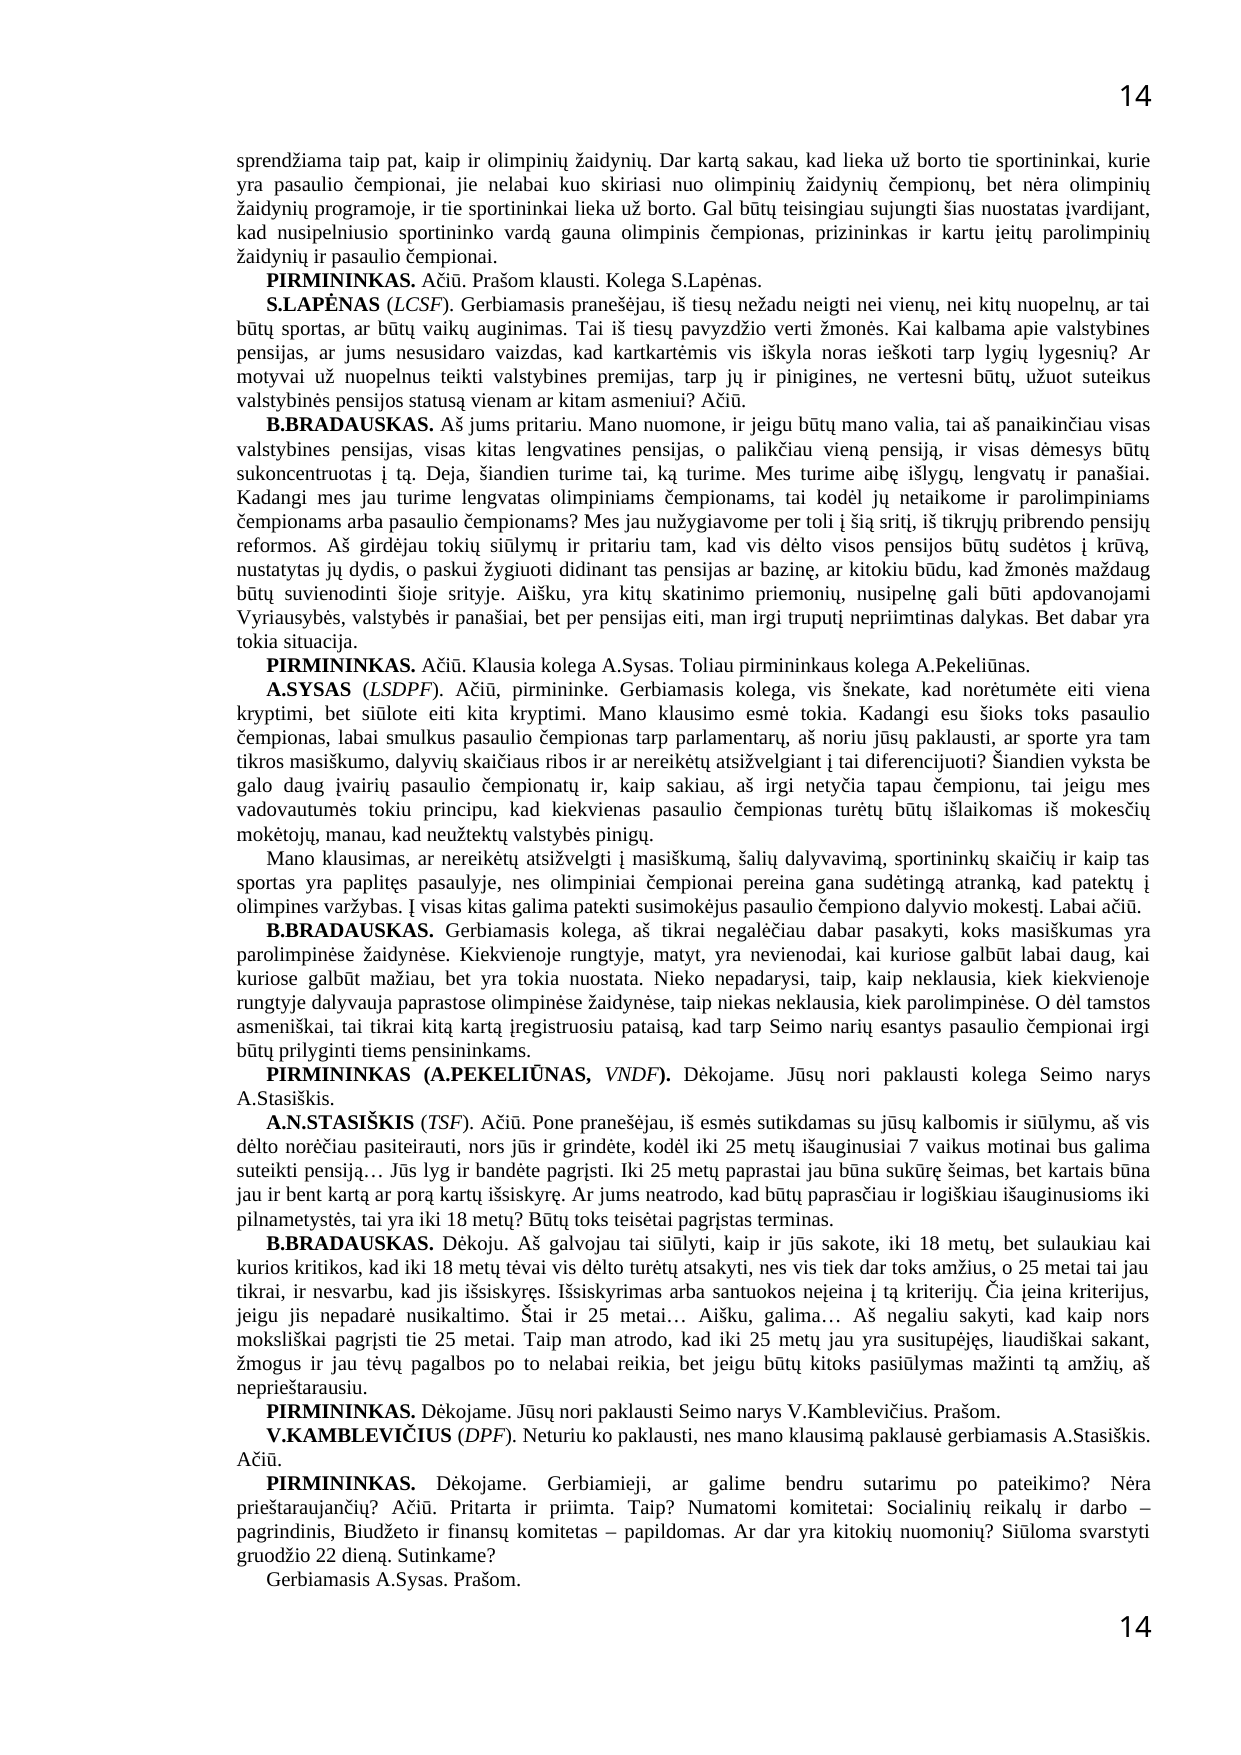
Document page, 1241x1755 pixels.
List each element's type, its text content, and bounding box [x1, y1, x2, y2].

text Gerbiamasis A.Sysas. Prašom. [236, 1567, 1152, 1591]
text A.N.STASIŠKIS (TSF). Ačiū. Pone pranešėjau, iš esmės sutikdamas su jūsų kalbomis ir siūlymu, aš vis dėlto norėčiau pasiteirauti, nors jūs ir grindėte, kodėl iki 25 metų išauginusiai 7 vaikus motinai bus galima suteikti pensiją… Jūs lyg ir bandėte pagrįsti. Iki 25 metų paprastai jau būna sukūrę šeimas, bet kartais būna jau ir bent kartą ar porą kartų išsiskyrę. Ar jums neatrodo, kad būtų paprasčiau ir logiškiau išauginusioms iki pilnametystės, tai yra iki 18 metų? Būtų toks teisėtai pagrįstas terminas. [236, 1110, 1152, 1231]
text PIRMININKAS (A.PEKELIŪNAS, VNDF). Dėkojame. Jūsų nori paklausti kolega Seimo narys A.Stasiškis. [236, 1062, 1152, 1110]
text S.LAPĖNAS (LCSF). Gerbiamasis pranešėjau, iš tiesų nežadu neigti nei vienų, nei kitų nuopelnų, ar tai būtų sportas, ar būtų vaikų auginimas. Tai iš tiesų pavyzdžio verti žmonės. Kai kalbama apie valstybines pensijas, ar jums nesusidaro vaizdas, kad kartkartėmis vis iškyla noras ieškoti tarp lygių lygesnių? Ar motyvai už nuopelnus teikti valstybines premijas, tarp jų ir pinigines, ne vertesni būtų, užuot suteikus valstybinės pensijos statusą vienam ar kitam asmeniui? Ačiū. [236, 292, 1152, 412]
text B.BRADAUSKAS. Dėkoju. Aš galvojau tai siūlyti, kaip ir jūs sakote, iki 18 metų, bet sulaukiau kai kurios kritikos, kad iki 18 metų tėvai vis dėlto turėtų atsakyti, nes vis tiek dar toks amžius, o 25 metai tai jau tikrai, ir nesvarbu, kad jis išsiskyręs. Išsiskyrimas arba santuokos neįeina į tą kriterijų. Čia įeina kriterijus, jeigu jis nepadarė nusikaltimo. Štai ir 25 metai… Aišku, galima… Aš negaliu sakyti, kad kaip nors moksliškai pagrįsti tie 25 metai. Taip man atrodo, kad iki 25 metų jau yra susitupėjęs, liaudiškai sakant, žmogus ir jau tėvų pagalbos po to nelabai reikia, bet jeigu būtų kitoks pasiūlymas mažinti tą amžių, aš neprieštarausiu. [236, 1231, 1152, 1399]
text B.BRADAUSKAS. Aš jums pritariu. Mano nuomone, ir jeigu būtų mano valia, tai aš panaikinčiau visas valstybines pensijas, visas kitas lengvatines pensijas, o palikčiau vieną pensiją, ir visas dėmesys būtų sukoncentruotas į tą. Deja, šiandien turime tai, ką turime. Mes turime aibę išlygų, lengvatų ir panašiai. Kadangi mes jau turime lengvatas olimpiniams čempionams, tai kodėl jų netaikome ir parolimpiniams čempionams arba pasaulio čempionams? Mes jau nužygiavome per toli į šią sritį, iš tikrųjų pribrendo pensijų reformos. Aš girdėjau tokių siūlymų ir pritariu tam, kad vis dėlto visos pensijos būtų sudėtos į krūvą, nustatytas jų dydis, o paskui žygiuoti didinant tas pensijas ar bazinę, ar kitokiu būdu, kad žmonės maždaug būtų suvienodinti šioje srityje. Aišku, yra kitų skatinimo priemonių, nusipelnę gali būti apdovanojami Vyriausybės, valstybės ir panašiai, bet per pensijas eiti, man irgi truputį nepriimtinas dalykas. Bet dabar yra tokia situacija. [236, 412, 1152, 653]
text A.SYSAS (LSDPF). Ačiū, pirmininke. Gerbiamasis kolega, vis šnekate, kad norėtumėte eiti viena kryptimi, bet siūlote eiti kita kryptimi. Mano klausimo esmė tokia. Kadangi esu šioks toks pasaulio čempionas, labai smulkus pasaulio čempionas tarp parlamentarų, aš noriu jūsų paklausti, ar sporte yra tam tikros masiškumo, dalyvių skaičiaus ribos ir ar nereikėtų atsižvelgiant į tai diferencijuoti? Šiandien vyksta be galo daug įvairių pasaulio čempionatų ir, kaip sakiau, aš irgi netyčia tapau čempionu, tai jeigu mes vadovautumės tokiu principu, kad kiekvienas pasaulio čempionas turėtų būtų išlaikomas iš mokesčių mokėtojų, manau, kad neužtektų valstybės pinigų. [236, 677, 1152, 846]
text PIRMININKAS. Dėkojame. Jūsų nori paklausti Seimo narys V.Kamblevičius. Prašom. [236, 1399, 1152, 1423]
text PIRMININKAS. Ačiū. Klausia kolega A.Sysas. Toliau pirmininkaus kolega A.Pekeliūnas. [236, 653, 1152, 677]
text PIRMININKAS. Dėkojame. Gerbiamieji, ar galime bendru sutarimu po pateikimo? Nėra prieštaraujančių? Ačiū. Pritarta ir priimta. Taip? Numatomi komitetai: Socialinių reikalų ir darbo – pagrindinis, Biudžeto ir finansų komitetas – papildomas. Ar dar yra kitokių nuomonių? Siūloma svarstyti gruodžio 22 dieną. Sutinkame? [236, 1471, 1152, 1567]
text sprendžiama taip pat, kaip ir olimpinių žaidynių. Dar kartą sakau, kad lieka už borto tie sportininkai, kurie yra pasaulio čempionai, jie nelabai kuo skiriasi nuo olimpinių žaidynių čempionų, bet nėra olimpinių žaidynių programoje, ir tie sportininkai lieka už borto. Gal būtų teisingiau sujungti šias nuostatas įvardijant, kad nusipelniusio sportininko vardą gauna olimpinis čempionas, prizininkas ir kartu įeitų parolimpinių žaidynių ir pasaulio čempionai. [236, 148, 1152, 268]
text PIRMININKAS. Ačiū. Prašom klausti. Kolega S.Lapėnas. [236, 268, 1152, 292]
text B.BRADAUSKAS. Gerbiamasis kolega, aš tikrai negalėčiau dabar pasakyti, koks masiškumas yra parolimpinėse žaidynėse. Kiekvienoje rungtyje, matyt, yra nevienodai, kai kuriose galbūt labai daug, kai kuriose galbūt mažiau, bet yra tokia nuostata. Nieko nepadarysi, taip, kaip neklausia, kiek kiekvienoje rungtyje dalyvauja paprastose olimpinėse žaidynėse, taip niekas neklausia, kiek parolimpinėse. O dėl tamstos asmeniškai, tai tikrai kitą kartą įregistruosiu pataisą, kad tarp Seimo narių esantys pasaulio čempionai irgi būtų prilyginti tiems pensininkams. [236, 918, 1152, 1062]
text Mano klausimas, ar nereikėtų atsižvelgti į masiškumą, šalių dalyvavimą, sportininkų skaičių ir kaip tas sportas yra paplitęs pasaulyje, nes olimpiniai čempionai pereina gana sudėtingą atranką, kad patektų į olimpines varžybas. Į visas kitas galima patekti susimokėjus pasaulio čempiono dalyvio mokestį. Labai ačiū. [236, 846, 1152, 918]
text V.KAMBLEVIČIUS (DPF). Neturiu ko paklausti, nes mano klausimą paklausė gerbiamasis A.Stasiškis. Ačiū. [236, 1423, 1152, 1471]
